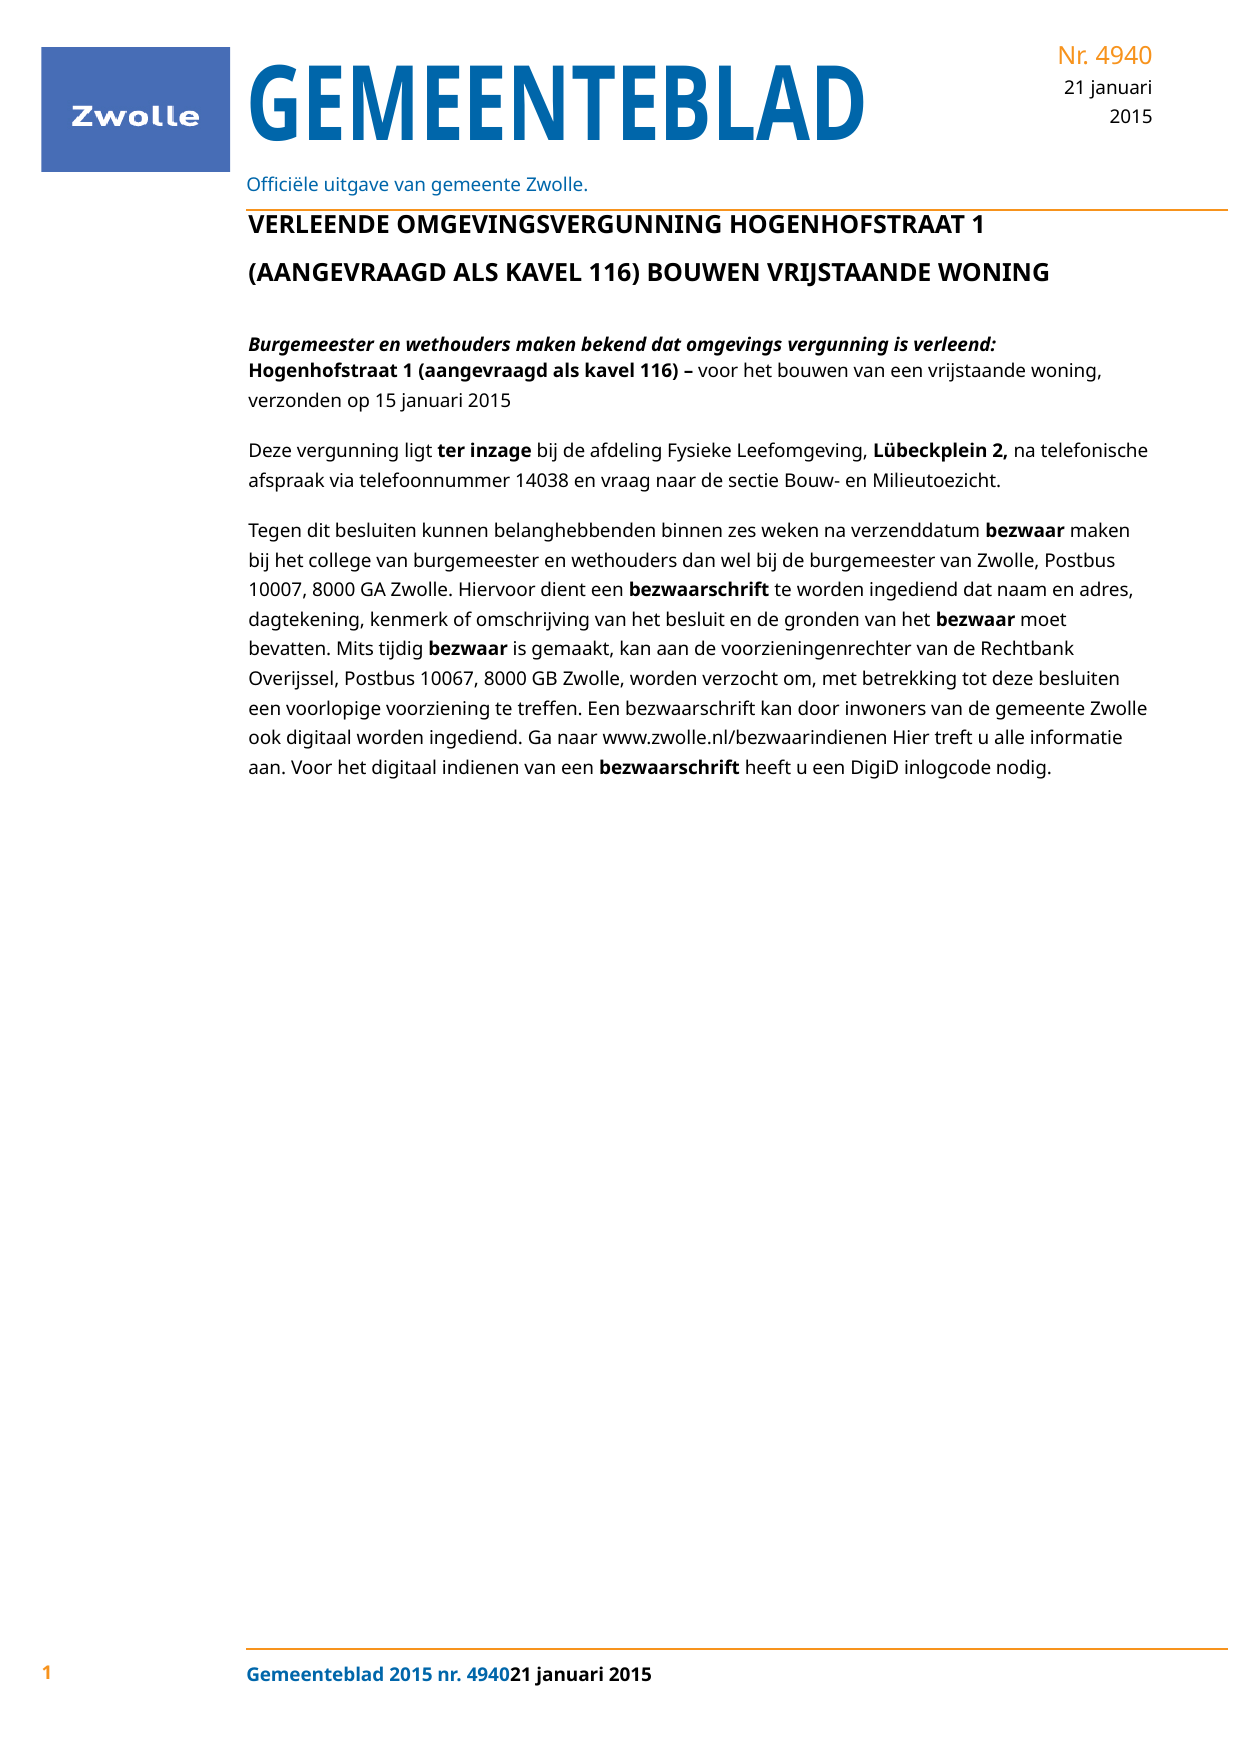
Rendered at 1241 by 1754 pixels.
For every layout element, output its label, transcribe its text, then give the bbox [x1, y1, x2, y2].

text VERLEENDE OMGEVINGSVERGUNNING HOGENHOFSTRAAT 1 (AANGEVRAAGD ALS KAVEL 116) BOUWEN VRIJSTAANDE WONING [248, 211, 1152, 288]
picture [41, 47, 231, 172]
text Tegen dit besluiten kunnen belanghebbenden binnen zes weken na verzenddatum bezwaar maken bij het college van burgemeester en wethouders dan wel bij de burgemeester van Zwolle, Postbus 10007, 8000 GA Zwolle. Hiervoor dient een bezwaarschrift te worden ingediend dat naam en adres, dagtekening, kenmerk of omschrijving van het besluit en de gronden van het bezwaar moet bevatten. Mits tijdig bezwaar is gemaakt, kan aan de voorzieningenrechter van de Rechtbank Overijssel, Postbus 10067, 8000 GB Zwolle, worden verzocht om, met betrekking tot deze besluiten een voorlopige voorziening te treffen. Een bezwaarschrift kan door inwoners van de gemeente Zwolle ook digitaal worden ingediend. Ga naar www.zwolle.nl/bezwaarindienen Hier treft u alle informatie aan. Voor het digitaal indienen van een bezwaarschrift heeft u een DigiD inlogcode nodig. [248, 517, 1152, 779]
text Hogenhofstraat 1 (aangevraagd als kavel 116) – voor het bouwen van een vrijstaande woning, verzonden op 15 januari 2015 [248, 357, 1152, 412]
text Burgemeester en wethouders maken bekend dat omgevings vergunning is verleend: [248, 331, 1152, 357]
text Deze vergunning ligt ter inzage bij de afdeling Fysieke Leefomgeving, Lübeckplein 2, na telefonische afspraak via telefoonnummer 14038 en vraag naar de sectie Bouw- en Milieutoezicht. [248, 437, 1152, 492]
